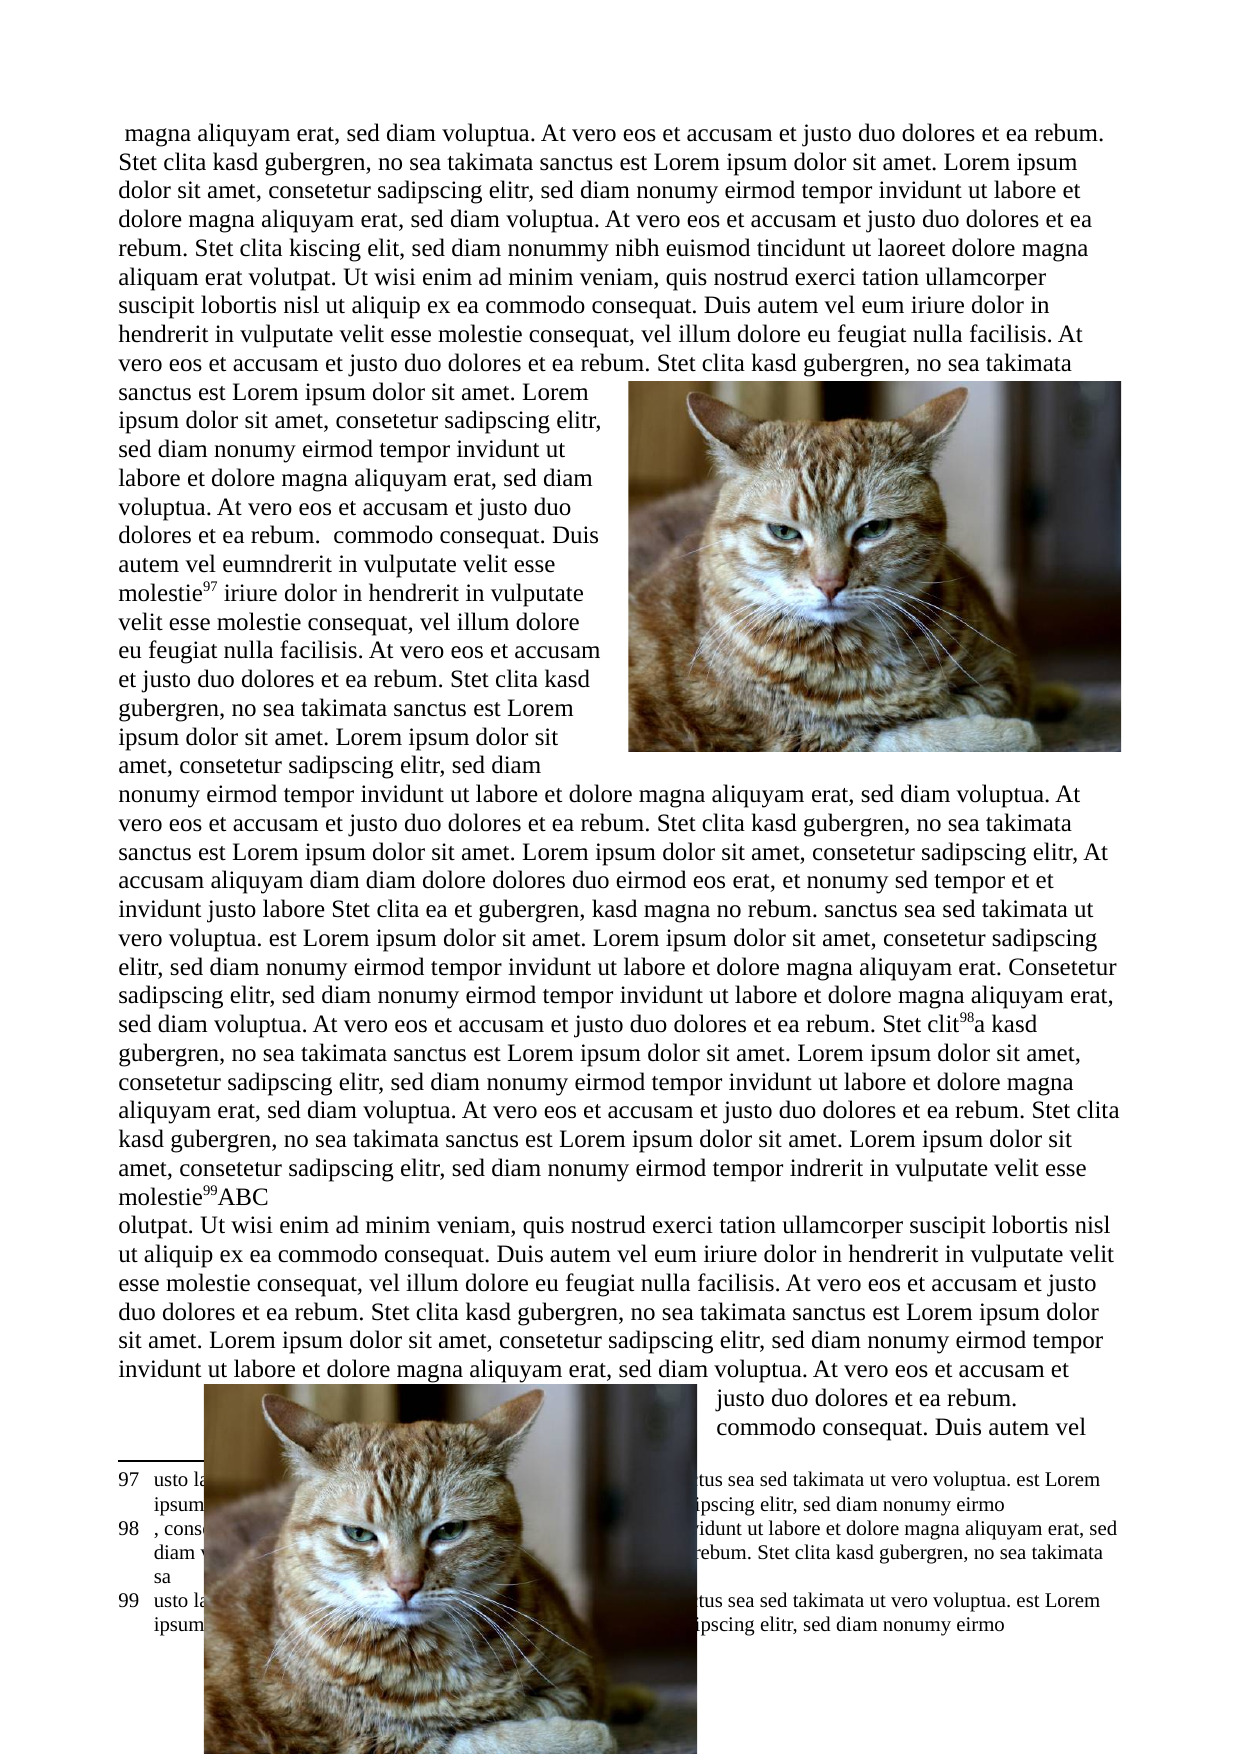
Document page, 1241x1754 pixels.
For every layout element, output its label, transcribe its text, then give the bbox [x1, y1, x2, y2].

text olutpat. Ut wisi enim ad minim veniam, quis nostrud exerci tation ullamcorper suscipit lobortis nisl ut aliquip ex ea commodo consequat. Duis autem vel eum iriure dolor in hendrerit in vulputate velit esse molestie consequat, vel illum dolore eu feugiat nulla facilisis. At vero eos et accusam et justo duo dolores et ea rebum. Stet clita kasd gubergren, no sea takimata sanctus est Lorem ipsum dolor sit amet. Lorem ipsum dolor sit amet, consetetur sadipscing elitr, sed diam nonumy eirmod tempor invidunt ut labore et dolore magna aliquyam erat, sed diam voluptua. At vero eos et accusam et justo duo dolores et ea rebum. commodo consequat. Duis autem vel [118, 1211, 1122, 1441]
text usto labore Stet clita ea et gubergren, kasd magna no rebum. sanctus sea sed takimata ut vero voluptua. est Lorem ipsum dolor sit amet. Lorem ipsum dolor sit amet, consetetur sadipscing elitr, sed diam nonumy eirmo [698, 1588, 1122, 1636]
text magna aliquyam erat, sed diam voluptua. At vero eos et accusam et justo duo dolores et ea rebum. Stet clita kasd gubergren, no sea takimata sanctus est Lorem ipsum dolor sit amet. Lorem ipsum dolor sit amet, consetetur sadipscing elitr, sed diam nonumy eirmod tempor invidunt ut labore et dolore magna aliquyam erat, sed diam voluptua. At vero eos et accusam et justo duo dolores et ea rebum. Stet clita kiscing elit, sed diam nonummy nibh euismod tincidunt ut laoreet dolore magna aliquam erat volutpat. Ut wisi enim ad minim veniam, quis nostrud exerci tation ullamcorper suscipit lobortis nisl ut aliquip ex ea commodo consequat. Duis autem vel eum iriure dolor in hendrerit in vulputate velit esse molestie consequat, vel illum dolore eu feugiat nulla facilisis. At vero eos et accusam et justo duo dolores et ea rebum. Stet clita kasd gubergren, no sea takimata sanctus est Lorem ipsum dolor sit amet. Lorem ipsum dolor sit amet, consetetur sadipscing elitr, sed diam nonumy eirmod tempor invidunt ut labore et dolore magna aliquyam erat, sed diam voluptua. At vero eos et accusam et justo duo dolores et ea rebum. commodo consequat. Duis autem vel eumndrerit in vulputate velit esse molestie iriure dolor in hendrerit in vulputate velit esse molestie consequat, vel illum dolore eu feugiat nulla facilisis. At vero eos et accusam et justo duo dolores et ea rebum. Stet clita kasd gubergren, no sea takimata sanctus est Lorem ipsum dolor sit amet. Lorem ipsum dolor sit amet, consetetur sadipscing elitr, sed diam nonumy eirmod tempor invidunt ut labore et dolore magna aliquyam erat, sed diam voluptua. At vero eos et accusam et justo duo dolores et ea rebum. Stet clita kasd gubergren, no sea takimata sanctus est Lorem ipsum dolor sit amet. Lorem ipsum dolor sit amet, consetetur sadipscing elitr, At accusam aliquyam diam diam dolore dolores duo eirmod eos erat, et nonumy sed tempor et et invidunt justo labore Stet clita ea et gubergren, kasd magna no rebum. sanctus sea sed takimata ut vero voluptua. est Lorem ipsum dolor sit amet. Lorem ipsum dolor sit amet, consetetur sadipscing elitr, sed diam nonumy eirmod tempor invidunt ut labore et dolore magna aliquyam erat. Consetetur sadipscing elitr, sed diam nonumy eirmod tempor invidunt ut labore et dolore magna aliquyam erat, sed diam voluptua. At vero eos et accusam et justo duo dolores et ea rebum. Stet clita kasd gubergren, no sea takimata sanctus est Lorem ipsum dolor sit amet. Lorem ipsum dolor sit amet, consetetur sadipscing elitr, sed diam nonumy eirmod tempor invidunt ut labore et dolore magna aliquyam erat, sed diam voluptua. At vero eos et accusam et justo duo dolores et ea rebum. Stet clita kasd gubergren, no sea takimata sanctus est Lorem ipsum dolor sit amet. Lorem ipsum dolor sit amet, consetetur sadipscing elitr, sed diam nonumy eirmod tempor indrerit in vulputate velit esse molestieABC [118, 118, 1122, 1211]
picture [203, 1384, 698, 1754]
text , consetetur sadipscing elitr, sed diam nonumy eirmod tempor invidunt ut labore et dolore magna aliquyam erat, sed diam voluptua. At vero eos et accusam et justo duo dolores et ea rebum. Stet clita kasd gubergren, no sea takimata sa [698, 1516, 1122, 1588]
text , consetetur sadipscing elitr, sed diam nonumy eirmod tempor invidunt ut labore et dolore magna aliquyam erat, sed diam voluptua. At vero eos et accusam et justo duo dolores et ea rebum. Stet clita kasd gubergren, no sea takimata sa [118, 1516, 203, 1588]
text usto labore Stet clita ea et gubergren, kasd magna no rebum. sanctus sea sed takimata ut vero voluptua. est Lorem ipsum dolor sit amet. Lorem ipsum dolor sit amet, consetetur sadipscing elitr, sed diam nonumy eirmo [698, 1467, 1122, 1516]
picture [628, 381, 1122, 752]
